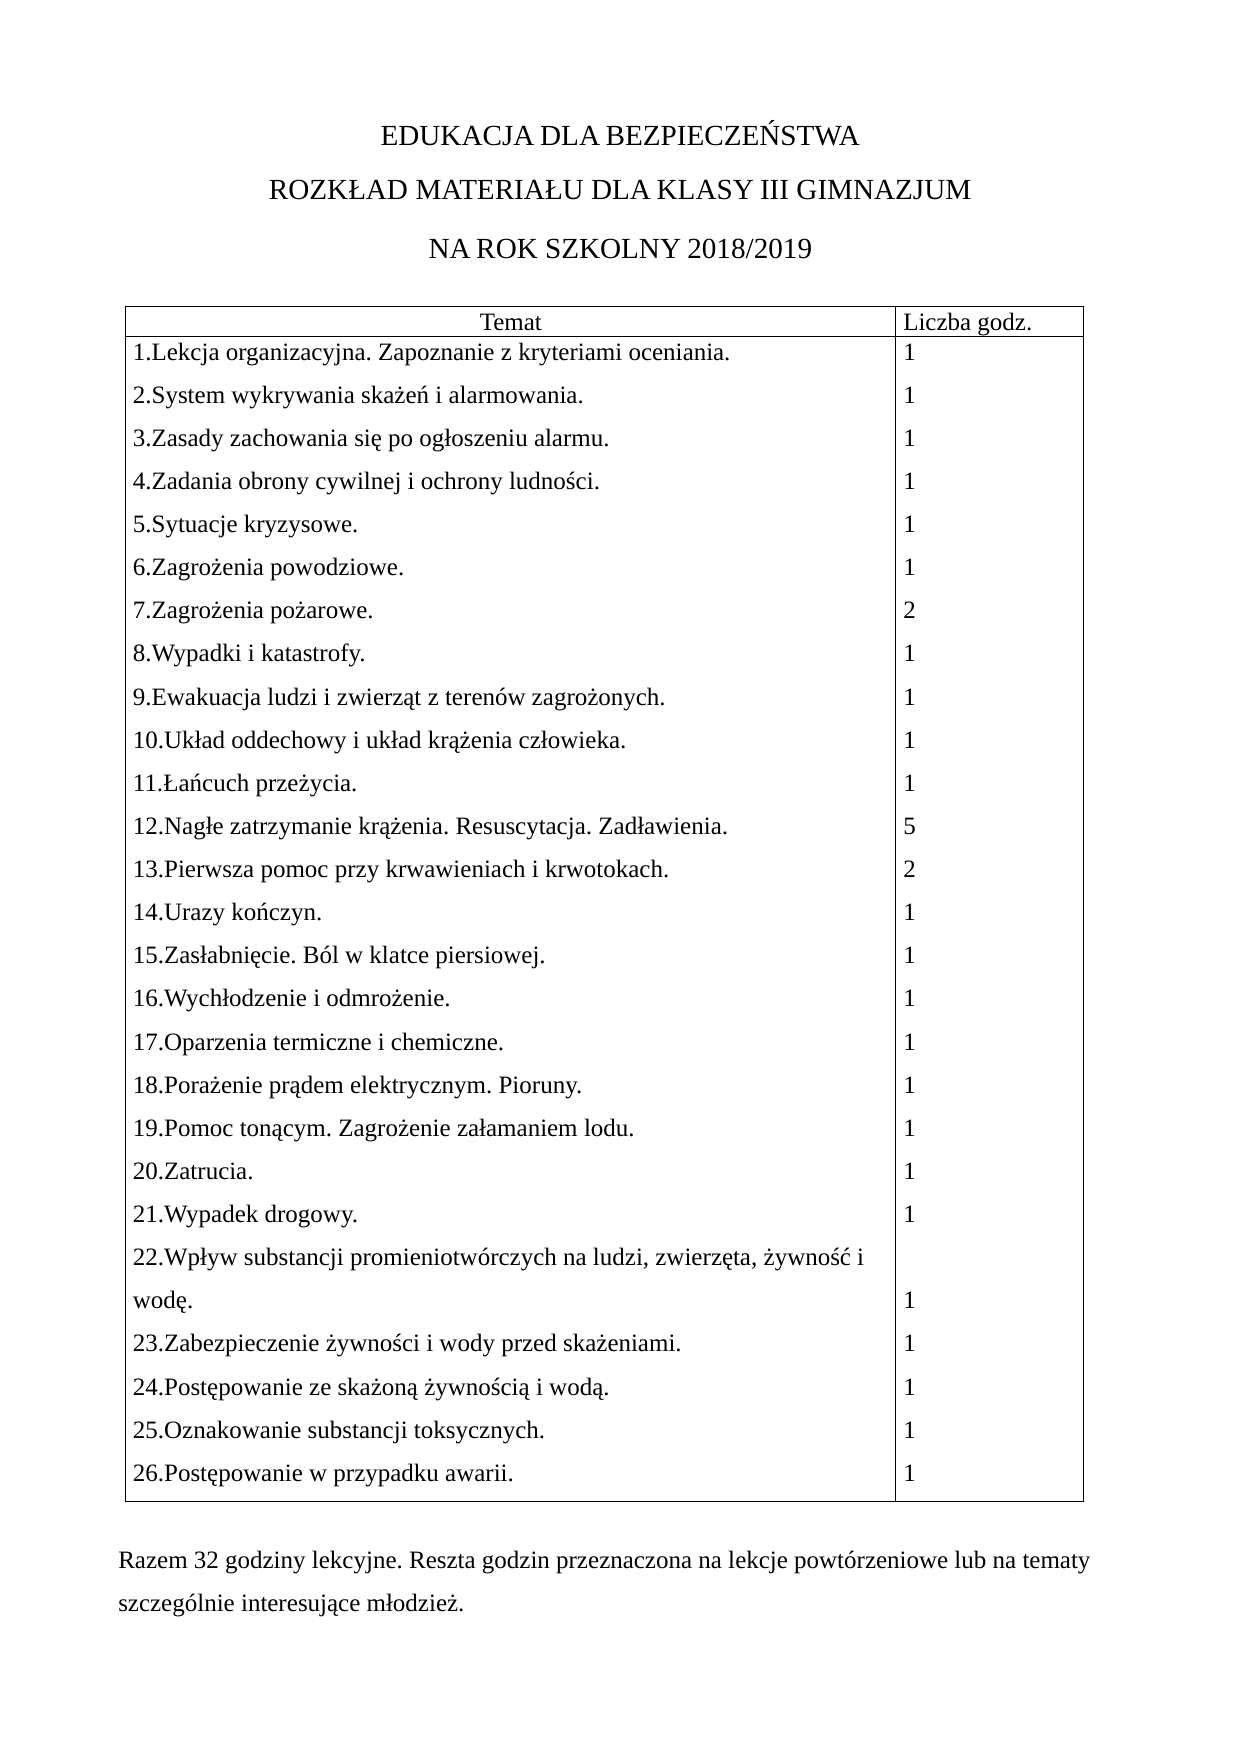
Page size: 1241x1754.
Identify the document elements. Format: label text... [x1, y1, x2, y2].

subtitle ROZKŁAD MATERIAŁU DLA KLASY III GIMNAZJUM [118, 172, 1122, 206]
table_cell 1 1 1 1 1 1 2 1 1 1 1 5 2 1 1 1 1 1 1 1 1 1 1 1 1 1 [896, 337, 1083, 1501]
text EDUKACJA DLA BEZPIECZEŃSTWA [118, 118, 1122, 152]
table_header Liczba godz. [896, 307, 1083, 336]
table_cell Lekcja organizacyjna. Zapoznanie z kryteriami oceniania. System wykrywania skażeń i alarmowania. Zasady zachowania się po ogłoszeniu alarmu. Zadania obrony cywilnej i ochrony ludności. Sytuacje kryzysowe. Zagrożenia powodziowe. Zagrożenia pożarowe. Wypadki i katastrofy. Ewakuacja ludzi i zwierząt z terenów zagrożonych. Układ oddechowy i układ krążenia człowieka. Łańcuch przeżycia. Nagłe zatrzymanie krążenia. Resuscytacja. Zadławienia. Pierwsza pomoc przy krwawieniach i krwotokach. Urazy kończyn. Zasłabnięcie. Ból w klatce piersiowej. Wychłodzenie i odmrożenie. Oparzenia termiczne i chemiczne. Porażenie prądem elektrycznym. Pioruny. Pomoc tonącym. Zagrożenie załamaniem lodu. Zatrucia. Wypadek drogowy. Wpływ substancji promieniotwórczych na ludzi, zwierzęta, żywność i wodę. Zabezpieczenie żywności i wody przed skażeniami. Postępowanie ze skażoną żywnością i wodą. Oznakowanie substancji toksycznych. Postępowanie w przypadku awarii. [126, 337, 895, 1501]
subtitle NA ROK SZKOLNY 2018/2019 [118, 231, 1122, 264]
text Razem 32 godziny lekcyjne. Reszta godzin przeznaczona na lekcje powtórzeniowe lub na tematy szczególnie interesujące młodzież. [118, 1545, 1122, 1617]
table_header Temat [126, 307, 895, 336]
